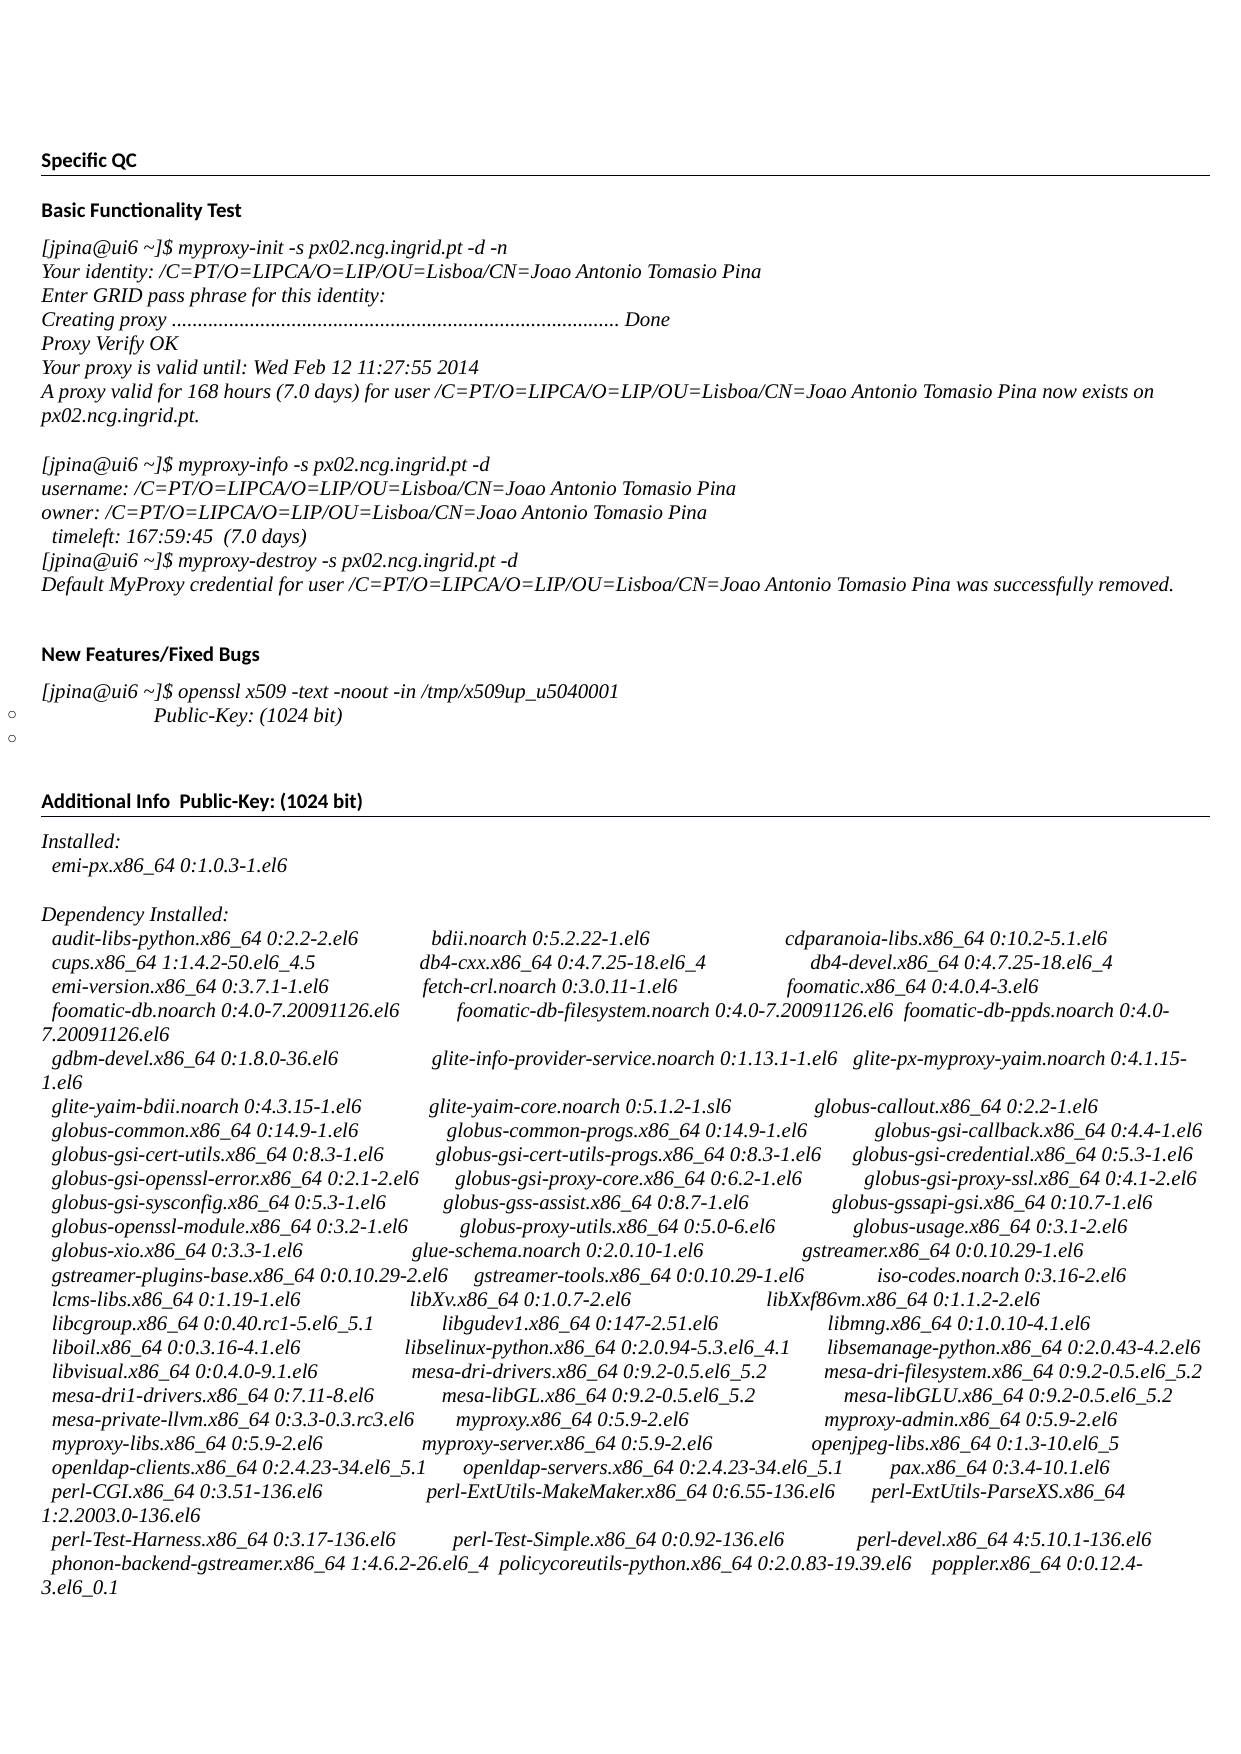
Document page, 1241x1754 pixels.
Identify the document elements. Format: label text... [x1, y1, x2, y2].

text owner: /C=PT/O=LIPCA/O=LIP/OU=Lisboa/CN=Joao Antonio Tomasio Pina [41, 499, 1210, 524]
text Dependency Installed: [41, 902, 1210, 926]
text globus-common.x86_64 0:14.9-1.el6 globus-common-progs.x86_64 0:14.9-1.el6 globus-gsi-callback.x86_64 0:4.4-1.el6 [41, 1118, 1210, 1142]
text openldap-clients.x86_64 0:2.4.23-34.el6_5.1 openldap-servers.x86_64 0:2.4.23-34.el6_5.1 pax.x86_64 0:3.4-10.1.el6 [41, 1455, 1210, 1479]
text globus-gsi-cert-utils.x86_64 0:8.3-1.el6 globus-gsi-cert-utils-progs.x86_64 0:8.3-1.el6 globus-gsi-credential.x86_64 0:5.3-1.el6 [41, 1142, 1210, 1166]
text liboil.x86_64 0:0.3.16-4.1.el6 libselinux-python.x86_64 0:2.0.94-5.3.el6_4.1 libsemanage-python.x86_64 0:2.0.43-4.2.el6 [41, 1335, 1210, 1359]
text perl-Test-Harness.x86_64 0:3.17-136.el6 perl-Test-Simple.x86_64 0:0.92-136.el6 perl-devel.x86_64 4:5.10.1-136.el6 [41, 1527, 1210, 1551]
text Installed: [41, 829, 1210, 853]
text audit-libs-python.x86_64 0:2.2-2.el6 bdii.noarch 0:5.2.22-1.el6 cdparanoia-libs.x86_64 0:10.2-5.1.el6 [41, 926, 1210, 950]
text gstreamer-plugins-base.x86_64 0:0.10.29-2.el6 gstreamer-tools.x86_64 0:0.10.29-1.el6 iso-codes.noarch 0:3.16-2.el6 [41, 1262, 1210, 1287]
text [jpina@ui6 ~]$ myproxy-destroy -s px02.ncg.ingrid.pt -d [41, 548, 1210, 572]
text Your identity: /C=PT/O=LIPCA/O=LIP/OU=Lisboa/CN=Joao Antonio Tomasio Pina [41, 259, 1210, 283]
list Public-Key: (1024 bit) [4, 703, 1210, 727]
text Default MyProxy credential for user /C=PT/O=LIPCA/O=LIP/OU=Lisboa/CN=Joao Antonio Tomasio Pina was successfully removed. [41, 572, 1210, 596]
subtitle Additional Info Public-Key: (1024 bit) [41, 788, 1210, 816]
text foomatic-db.noarch 0:4.0-7.20091126.el6 foomatic-db-filesystem.noarch 0:4.0-7.20091126.el6 foomatic-db-ppds.noarch 0:4.0-7.20091126.el6 [41, 998, 1210, 1046]
text libvisual.x86_64 0:0.4.0-9.1.el6 mesa-dri-drivers.x86_64 0:9.2-0.5.el6_5.2 mesa-dri-filesystem.x86_64 0:9.2-0.5.el6_5.2 [41, 1359, 1210, 1383]
text [jpina@ui6 ~]$ myproxy-init -s px02.ncg.ingrid.pt -d -n [41, 235, 1210, 259]
text mesa-dri1-drivers.x86_64 0:7.11-8.el6 mesa-libGL.x86_64 0:9.2-0.5.el6_5.2 mesa-libGLU.x86_64 0:9.2-0.5.el6_5.2 [41, 1383, 1210, 1407]
text globus-xio.x86_64 0:3.3-1.el6 glue-schema.noarch 0:2.0.10-1.el6 gstreamer.x86_64 0:0.10.29-1.el6 [41, 1238, 1210, 1262]
text emi-px.x86_64 0:1.0.3-1.el6 [41, 853, 1210, 877]
text timeleft: 167:59:45 (7.0 days) [41, 524, 1210, 548]
text mesa-private-llvm.x86_64 0:3.3-0.3.rc3.el6 myproxy.x86_64 0:5.9-2.el6 myproxy-admin.x86_64 0:5.9-2.el6 [41, 1407, 1210, 1431]
text emi-version.x86_64 0:3.7.1-1.el6 fetch-crl.noarch 0:3.0.11-1.el6 foomatic.x86_64 0:4.0.4-3.el6 [41, 974, 1210, 998]
text phonon-backend-gstreamer.x86_64 1:4.6.2-26.el6_4 policycoreutils-python.x86_64 0:2.0.83-19.39.el6 poppler.x86_64 0:0.12.4-3.el6_0.1 [41, 1551, 1210, 1599]
text libcgroup.x86_64 0:0.40.rc1-5.el6_5.1 libgudev1.x86_64 0:147-2.51.el6 libmng.x86_64 0:1.0.10-4.1.el6 [41, 1311, 1210, 1335]
text Your proxy is valid until: Wed Feb 12 11:27:55 2014 [41, 355, 1210, 379]
text Creating proxy ...................................................................................... Done [41, 307, 1210, 331]
subtitle Basic Functionality Test [41, 197, 1210, 222]
subtitle Specific QC [41, 148, 1210, 175]
text Proxy Verify OK [41, 331, 1210, 355]
text [jpina@ui6 ~]$ myproxy-info -s px02.ncg.ingrid.pt -d [41, 451, 1210, 476]
text Enter GRID pass phrase for this identity: [41, 283, 1210, 307]
text glite-yaim-bdii.noarch 0:4.3.15-1.el6 glite-yaim-core.noarch 0:5.1.2-1.sl6 globus-callout.x86_64 0:2.2-1.el6 [41, 1094, 1210, 1118]
text cups.x86_64 1:1.4.2-50.el6_4.5 db4-cxx.x86_64 0:4.7.25-18.el6_4 db4-devel.x86_64 0:4.7.25-18.el6_4 [41, 950, 1210, 974]
text A proxy valid for 168 hours (7.0 days) for user /C=PT/O=LIPCA/O=LIP/OU=Lisboa/CN=Joao Antonio Tomasio Pina now exists on px02.ncg.ingrid.pt. [41, 379, 1210, 427]
text username: /C=PT/O=LIPCA/O=LIP/OU=Lisboa/CN=Joao Antonio Tomasio Pina [41, 476, 1210, 499]
text globus-gsi-openssl-error.x86_64 0:2.1-2.el6 globus-gsi-proxy-core.x86_64 0:6.2-1.el6 globus-gsi-proxy-ssl.x86_64 0:4.1-2.el6 [41, 1166, 1210, 1190]
text globus-openssl-module.x86_64 0:3.2-1.el6 globus-proxy-utils.x86_64 0:5.0-6.el6 globus-usage.x86_64 0:3.1-2.el6 [41, 1214, 1210, 1238]
text myproxy-libs.x86_64 0:5.9-2.el6 myproxy-server.x86_64 0:5.9-2.el6 openjpeg-libs.x86_64 0:1.3-10.el6_5 [41, 1431, 1210, 1455]
text perl-CGI.x86_64 0:3.51-136.el6 perl-ExtUtils-MakeMaker.x86_64 0:6.55-136.el6 perl-ExtUtils-ParseXS.x86_64 1:2.2003.0-136.el6 [41, 1479, 1210, 1527]
text lcms-libs.x86_64 0:1.19-1.el6 libXv.x86_64 0:1.0.7-2.el6 libXxf86vm.x86_64 0:1.1.2-2.el6 [41, 1287, 1210, 1311]
subtitle New Features/Fixed Bugs [41, 641, 1210, 666]
list [jpina@ui6 ~]$ openssl x509 -text -noout -in /tmp/x509up_u5040001 [4, 679, 1210, 703]
text gdbm-devel.x86_64 0:1.8.0-36.el6 glite-info-provider-service.noarch 0:1.13.1-1.el6 glite-px-myproxy-yaim.noarch 0:4.1.15-1.el6 [41, 1046, 1210, 1094]
text globus-gsi-sysconfig.x86_64 0:5.3-1.el6 globus-gss-assist.x86_64 0:8.7-1.el6 globus-gssapi-gsi.x86_64 0:10.7-1.el6 [41, 1190, 1210, 1214]
